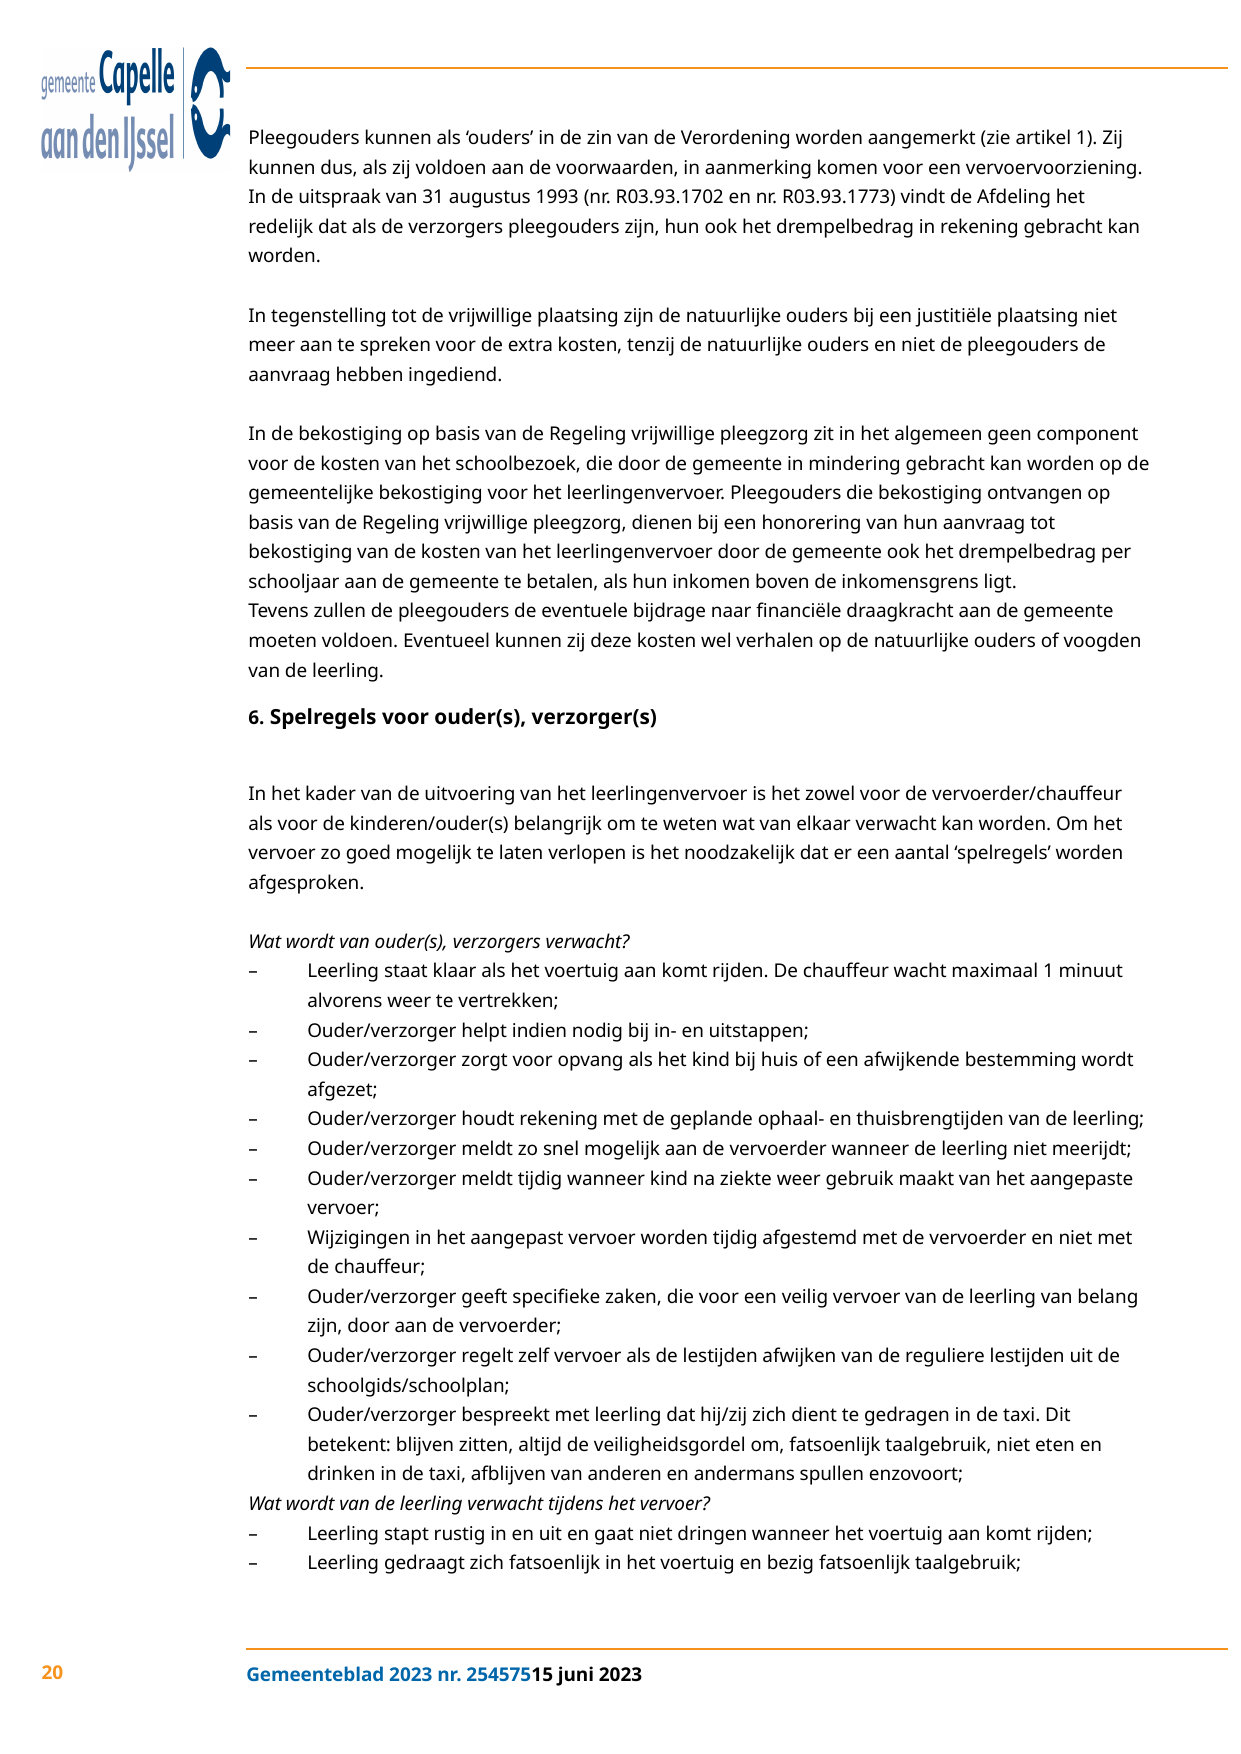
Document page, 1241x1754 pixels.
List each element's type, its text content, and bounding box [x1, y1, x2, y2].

text Wat wordt van de leerling verwacht tijdens het vervoer? [248, 1490, 1152, 1516]
list Ouder/verzorger bespreekt met leerling dat hij/zij zich dient te gedragen in de taxi. Dit betekent: blijven zitten, altijd de veiligheidsgordel om, fatsoenlijk taalgebruik, niet eten en drinken in de taxi, afblijven van anderen en andermans spullen enzovoort; [248, 1401, 1152, 1486]
list Ouder/verzorger meldt tijdig wanneer kind na ziekte weer gebruik maakt van het aangepaste vervoer; [248, 1165, 1152, 1220]
text Tevens zullen de pleegouders de eventuele bijdrage naar financiële draagkracht aan de gemeente moeten voldoen. Eventueel kunnen zij deze kosten wel verhalen op de natuurlijke ouders of voogden van de leerling. [248, 598, 1152, 683]
text In het kader van de uitvoering van het leerlingenvervoer is het zowel voor de vervoerder/chauffeur als voor de kinderen/ouder(s) belangrijk om te weten wat van elkaar verwacht kan worden. Om het vervoer zo goed mogelijk te laten verlopen is het noodzakelijk dat er een aantal ‘spelregels’ worden afgesproken. [248, 780, 1152, 895]
list Leerling stapt rustig in en uit en gaat niet dringen wanneer het voertuig aan komt rijden; [248, 1520, 1152, 1546]
text In tegenstelling tot de vrijwillige plaatsing zijn de natuurlijke ouders bij een justitiële plaatsing niet meer aan te spreken voor de extra kosten, tenzij de natuurlijke ouders en niet de pleegouders de aanvraag hebben ingediend. [248, 302, 1152, 387]
list Ouder/verzorger geeft specifieke zaken, die voor een veilig vervoer van de leerling van belang zijn, door aan de vervoerder; [248, 1283, 1152, 1338]
text 6. Spelregels voor ouder(s), verzorger(s) [248, 702, 1152, 731]
list Ouder/verzorger zorgt voor opvang als het kind bij huis of een afwijkende bestemming wordt afgezet; [248, 1046, 1152, 1102]
list Leerling gedraagt zich fatsoenlijk in het voertuig en bezig fatsoenlijk taalgebruik; [248, 1549, 1152, 1575]
list Ouder/verzorger regelt zelf vervoer als de lestijden afwijken van de reguliere lestijden uit de schoolgids/schoolplan; [248, 1342, 1152, 1398]
list Ouder/verzorger houdt rekening met de geplande ophaal- en thuisbrengtijden van de leerling; [248, 1106, 1152, 1131]
picture [41, 47, 231, 172]
list Leerling staat klaar als het voertuig aan komt rijden. De chauffeur wacht maximaal 1 minuut alvorens weer te vertrekken; [248, 958, 1152, 1013]
list Ouder/verzorger meldt zo snel mogelijk aan de vervoerder wanneer de leerling niet meerijdt; [248, 1135, 1152, 1161]
list Wijzigingen in het aangepast vervoer worden tijdig afgestemd met de vervoerder en niet met de chauffeur; [248, 1224, 1152, 1279]
text In de bekostiging op basis van de Regeling vrijwillige pleegzorg zit in het algemeen geen component voor de kosten van het schoolbezoek, die door de gemeente in mindering gebracht kan worden op de gemeentelijke bekostiging voor het leerlingenvervoer. Pleegouders die bekostiging ontvangen op basis van de Regeling vrijwillige pleegzorg, dienen bij een honorering van hun aanvraag tot bekostiging van de kosten van het leerlingenvervoer door de gemeente ook het drempelbedrag per schooljaar aan de gemeente te betalen, als hun inkomen boven de inkomensgrens ligt. [248, 420, 1152, 594]
text Wat wordt van ouder(s), verzorgers verwacht? [248, 928, 1152, 954]
list Ouder/verzorger helpt indien nodig bij in- en uitstappen; [248, 1017, 1152, 1043]
text Pleegouders kunnen als ‘ouders’ in de zin van de Verordening worden aangemerkt (zie artikel 1). Zij kunnen dus, als zij voldoen aan de voorwaarden, in aanmerking komen voor een vervoervoorziening. In de uitspraak van 31 augustus 1993 (nr. R03.93.1702 en nr. R03.93.1773) vindt de Afdeling het redelijk dat als de verzorgers pleegouders zijn, hun ook het drempelbedrag in rekening gebracht kan worden. [248, 124, 1152, 268]
